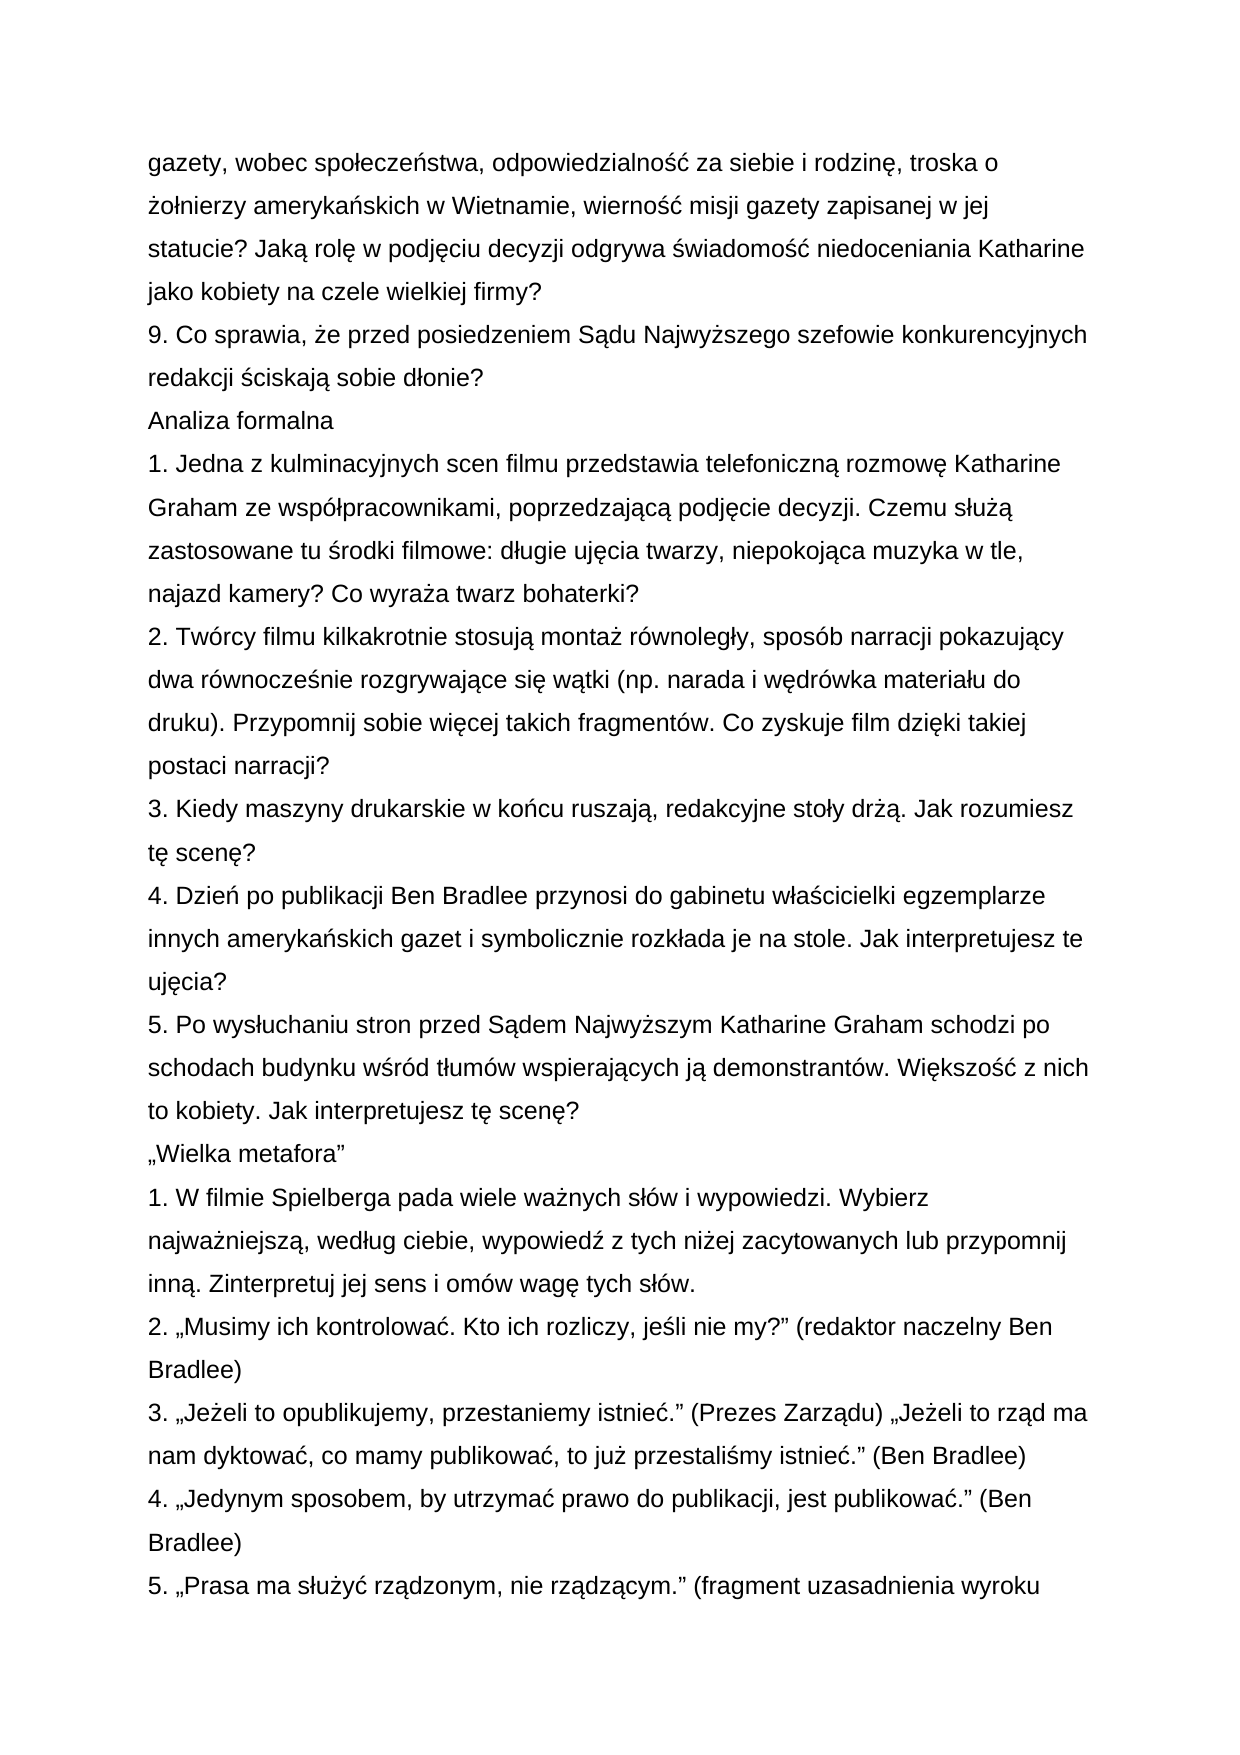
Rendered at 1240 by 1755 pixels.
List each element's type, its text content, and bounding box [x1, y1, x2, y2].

text „Wielka metafora” [148, 1139, 1092, 1168]
text 1. W filmie Spielberga pada wiele ważnych słów i wypowiedzi. Wybierz najważniejszą, według ciebie, wypowiedź z tych niżej zacytowanych lub przypomnij inną. Zinterpretuj jej sens i omów wagę tych słów. [148, 1183, 1092, 1298]
text 3. „Jeżeli to opublikujemy, przestaniemy istnieć.” (Prezes Zarządu) „Jeżeli to rząd ma nam dyktować, co mamy publikować, to już przestaliśmy istnieć.” (Ben Bradlee) [148, 1398, 1092, 1470]
text 2. „Musimy ich kontrolować. Kto ich rozliczy, jeśli nie my?” (redaktor naczelny Ben Bradlee) [148, 1312, 1092, 1384]
text 4. Dzień po publikacji Ben Bradlee przynosi do gabinetu właścicielki egzemplarze innych amerykańskich gazet i symbolicznie rozkłada je na stole. Jak interpretujesz te ujęcia? [148, 881, 1092, 996]
text Analiza formalna [148, 406, 1092, 435]
text 2. Twórcy filmu kilkakrotnie stosują montaż równoległy, sposób narracji pokazujący dwa równocześnie rozgrywające się wątki (np. narada i wędrówka materiału do druku). Przypomnij sobie więcej takich fragmentów. Co zyskuje film dzięki takiej postaci narracji? [148, 622, 1092, 780]
text 5. „Prasa ma służyć rządzonym, nie rządzącym.” (fragment uzasadnienia wyroku [148, 1571, 1092, 1599]
text 3. Kiedy maszyny drukarskie w końcu ruszają, redakcyjne stoły drżą. Jak rozumiesz tę scenę? [148, 794, 1092, 866]
text 5. Po wysłuchaniu stron przed Sądem Najwyższym Katharine Graham schodzi po schodach budynku wśród tłumów wspierających ją demonstrantów. Większość z nich to kobiety. Jak interpretujesz tę scenę? [148, 1010, 1092, 1125]
text 9. Co sprawia, że przed posiedzeniem Sądu Najwyższego szefowie konkurencyjnych redakcji ściskają sobie dłonie? [148, 320, 1092, 392]
text gazety, wobec społeczeństwa, odpowiedzialność za siebie i rodzinę, troska o żołnierzy amerykańskich w Wietnamie, wierność misji gazety zapisanej w jej statucie? Jaką rolę w podjęciu decyzji odgrywa świadomość niedoceniania Katharine jako kobiety na czele wielkiej firmy? [148, 148, 1092, 306]
text 4. „Jedynym sposobem, by utrzymać prawo do publikacji, jest publikować.” (Ben Bradlee) [148, 1484, 1092, 1556]
text 1. Jedna z kulminacyjnych scen filmu przedstawia telefoniczną rozmowę Katharine Graham ze współpracownikami, poprzedzającą podjęcie decyzji. Czemu służą zastosowane tu środki filmowe: długie ujęcia twarzy, niepokojąca muzyka w tle, najazd kamery? Co wyraża twarz bohaterki? [148, 449, 1092, 608]
